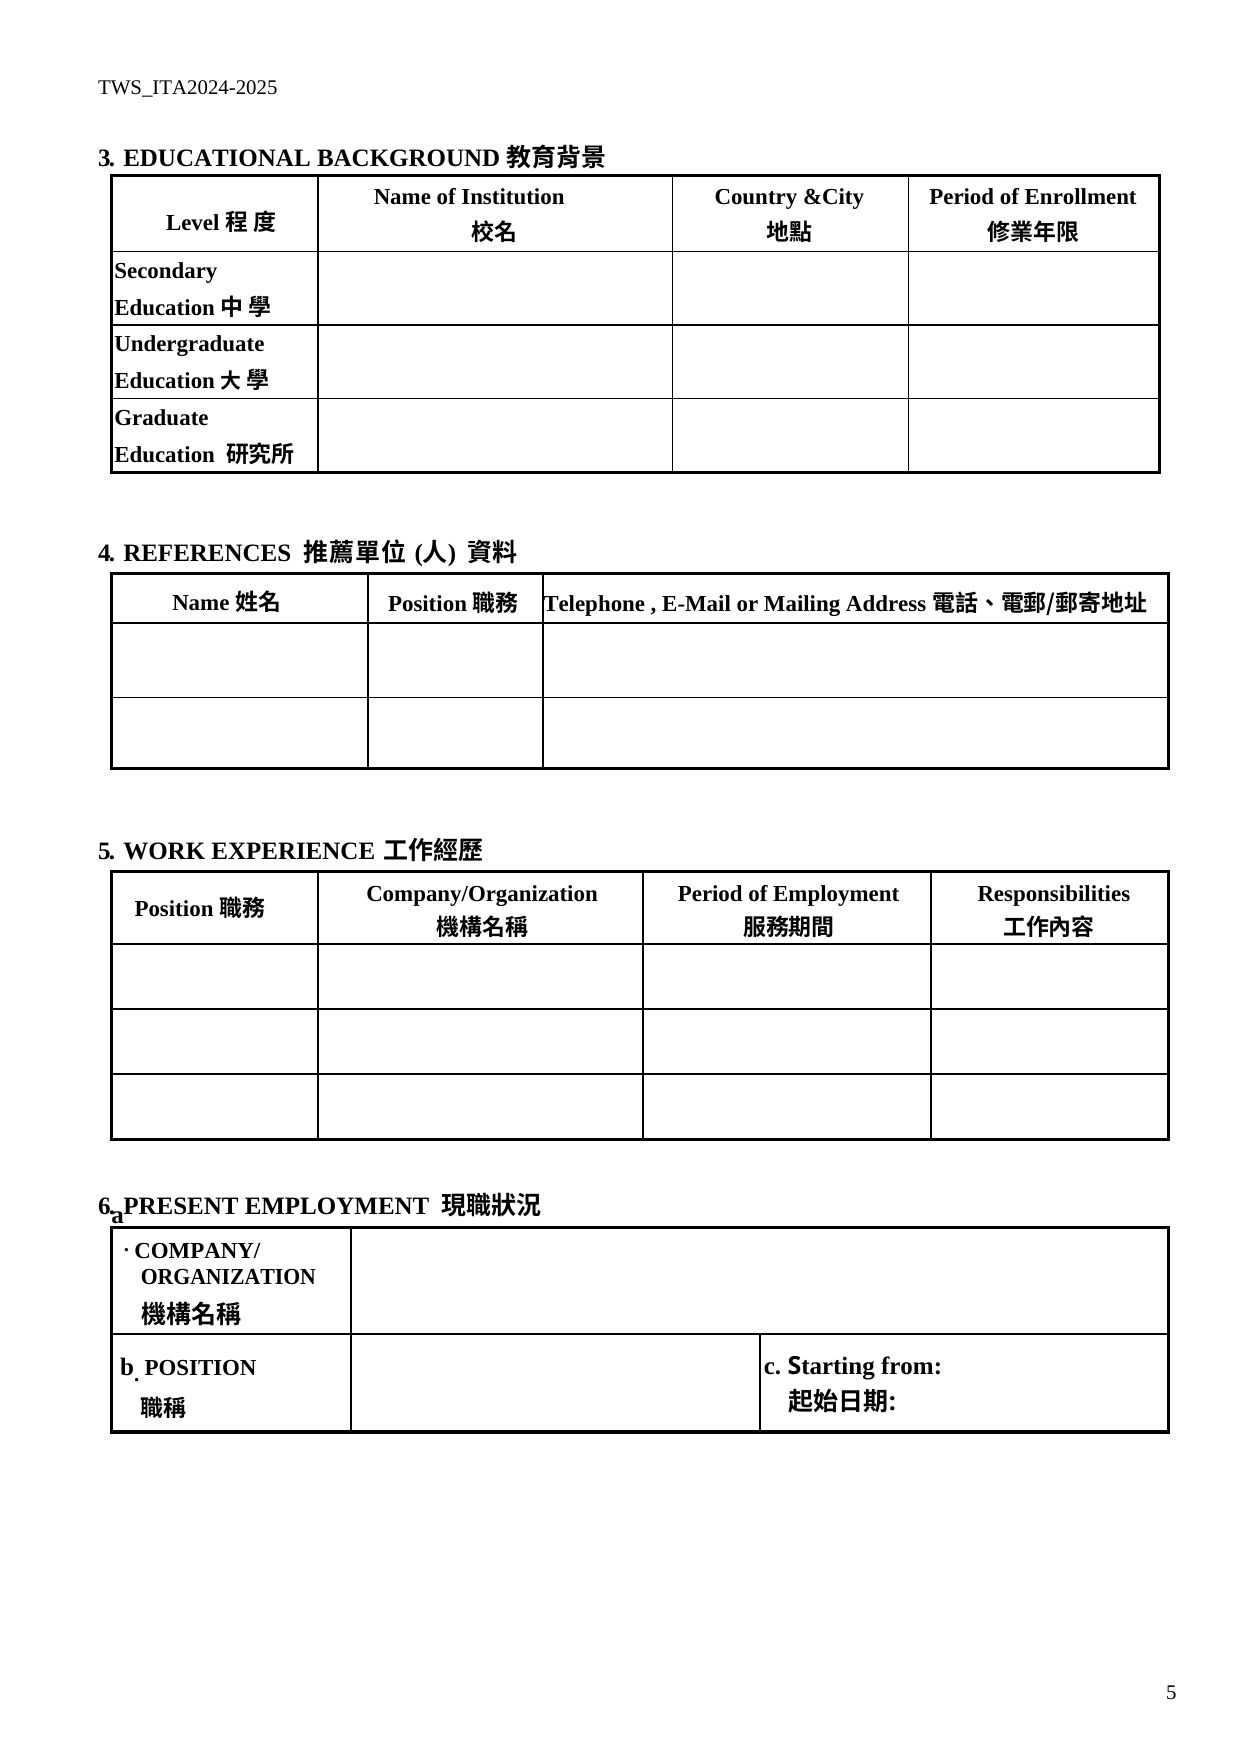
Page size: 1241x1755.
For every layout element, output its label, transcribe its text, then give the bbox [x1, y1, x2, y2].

table_header Name 姓名 [113, 575, 367, 622]
list REFERENCES 推薦單位 (人) 資料 [98, 533, 1241, 569]
table_cell [932, 945, 1167, 1008]
list EDUCATIONAL BACKGROUND 教育背景 [98, 138, 1241, 174]
table_header Telephone , E-Mail or Mailing Address 電話、電郵/郵寄地址 [544, 575, 1167, 622]
list PRESENT EMPLOYMENT 現職狀況 [98, 1186, 1241, 1222]
table_cell [673, 399, 908, 471]
table_cell c. Starting from: 起始日期: [761, 1335, 1167, 1430]
table_cell [113, 945, 317, 1008]
table_cell [369, 624, 542, 696]
table_cell [369, 698, 542, 767]
table_header Position 職務 [369, 575, 542, 622]
table_header Responsibilities 工作內容 [932, 873, 1167, 943]
table_cell [319, 945, 642, 1008]
table_header Period of Enrollment 修業年限 [909, 177, 1158, 251]
list WORK EXPERIENCE 工作經歷 [98, 831, 1241, 867]
table_cell [909, 326, 1158, 398]
table_header Country &City 地點 [673, 177, 908, 251]
table_header Name of Institution 校名 [319, 177, 672, 251]
table_cell [319, 326, 672, 398]
table_cell [544, 624, 1167, 696]
table_cell [673, 326, 908, 398]
table_cell [644, 1075, 930, 1138]
table_header [352, 1229, 1167, 1333]
table_cell [319, 252, 672, 324]
table_cell Undergraduate Education 大 學 [113, 326, 317, 398]
table_cell [352, 1335, 759, 1430]
table_cell b. POSITION 職稱 [113, 1335, 350, 1430]
table_cell [544, 698, 1167, 767]
table_cell Graduate Education 研究所 [113, 399, 317, 471]
table_cell [113, 1075, 317, 1138]
table_cell [644, 1010, 930, 1073]
table_header a. COMPANY/ ORGANIZATION 機構名稱 [113, 1229, 350, 1333]
table_cell [909, 252, 1158, 324]
table_cell [909, 399, 1158, 471]
table_header Company/Organization 機構名稱 [319, 873, 642, 943]
table_cell [644, 945, 930, 1008]
table_cell [113, 1010, 317, 1073]
table_header Period of Employment 服務期間 [644, 873, 930, 943]
table_cell [113, 698, 367, 767]
table_cell [673, 252, 908, 324]
table_cell [932, 1075, 1167, 1138]
table_cell [319, 1010, 642, 1073]
table_cell [932, 1010, 1167, 1073]
table_cell [113, 624, 367, 696]
table_header Level 程 度 [113, 177, 317, 251]
table_cell [319, 399, 672, 471]
table_cell Secondary Education 中 學 [113, 252, 317, 324]
table_cell [319, 1075, 642, 1138]
table_header Position 職務 [113, 873, 317, 943]
